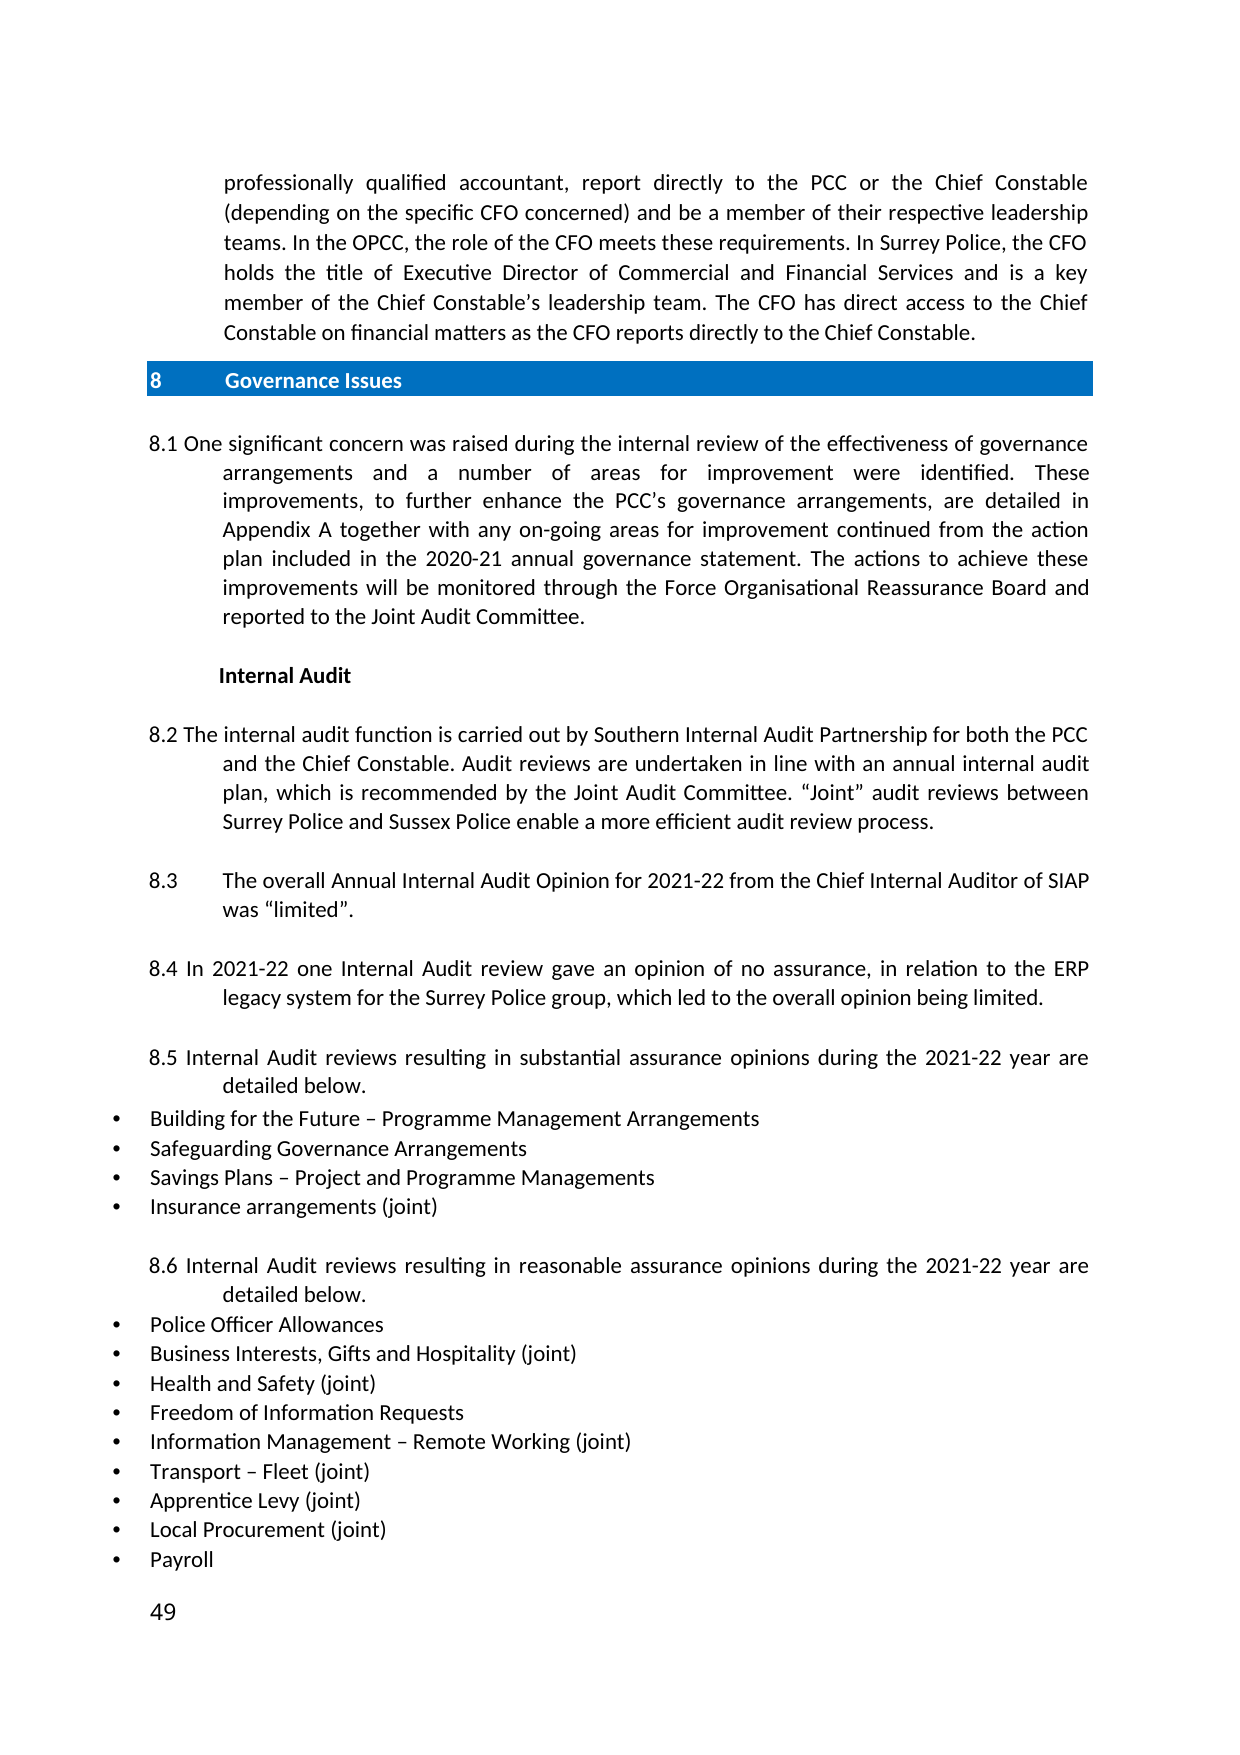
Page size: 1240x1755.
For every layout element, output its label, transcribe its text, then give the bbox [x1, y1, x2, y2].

list Freedom of Information Requests [112, 1398, 1091, 1426]
text 8.4 In 2021-22 one Internal Audit review gave an opinion of no assurance, in relation to the ERP legacy system for the Surrey Police group, which led to the overall opinion being limited. [149, 954, 1091, 1011]
text 8.2 The internal audit function is carried out by Southern Internal Audit Partnership for both the PCC and the Chief Constable. Audit reviews are undertaken in line with an annual internal audit plan, which is recommended by the Joint Audit Committee. “Joint” audit reviews between Surrey Police and Sussex Police enable a more efficient audit review process. [149, 721, 1091, 835]
table_cell 8 [147, 361, 224, 396]
table_cell [147, 150, 224, 361]
list Apprentice Levy (joint) [112, 1486, 1091, 1514]
text 8.1 One significant concern was raised during the internal review of the effectiveness of governance arrangements and a number of areas for improvement were identified. These improvements, to further enhance the PCC’s governance arrangements, are detailed in Appendix A together with any on-going areas for improvement continued from the action plan included in the 2020-21 annual governance statement. The actions to achieve these improvements will be monitored through the Force Organisational Reassurance Board and reported to the Joint Audit Committee. [149, 429, 1091, 630]
list Payroll [112, 1545, 1091, 1573]
table_cell professionally qualified accountant, report directly to the PCC or the Chief Constable (depending on the specific CFO concerned) and be a member of their respective leadership teams. In the OPCC, the role of the CFO meets these requirements. In Surrey Police, the CFO holds the title of Executive Director of Commercial and Financial Services and is a key member of the Chief Constable’s leadership team. The CFO has direct access to the Chief Constable on financial matters as the CFO reports directly to the Chief Constable. [224, 150, 1093, 361]
text 8.6 Internal Audit reviews resulting in reasonable assurance opinions during the 2021-22 year are detailed below. [149, 1252, 1091, 1308]
list Business Interests, Gifts and Hospitality (joint) [112, 1339, 1091, 1367]
subtitle Internal Audit [148, 661, 1100, 689]
text 8.3 The overall Annual Internal Audit Opinion for 2021-22 from the Chief Internal Auditor of SIAP was “limited”. [149, 866, 1091, 923]
text 8.5 Internal Audit reviews resulting in substantial assurance opinions during the 2021-22 year are detailed below. [149, 1043, 1091, 1099]
table_cell Governance Issues [224, 361, 1093, 396]
list Savings Plans – Project and Programme Managements [112, 1163, 1091, 1191]
list Building for the Future – Programme Management Arrangements [112, 1104, 1091, 1132]
list Insurance arrangements (joint) [112, 1192, 1091, 1220]
list Health and Safety (joint) [112, 1369, 1091, 1397]
list Local Procurement (joint) [112, 1516, 1091, 1543]
list Police Officer Allowances [112, 1310, 1091, 1338]
list Information Management – Remote Working (joint) [112, 1427, 1091, 1455]
list Transport – Fleet (joint) [112, 1457, 1091, 1485]
list Safeguarding Governance Arrangements [112, 1134, 1091, 1162]
